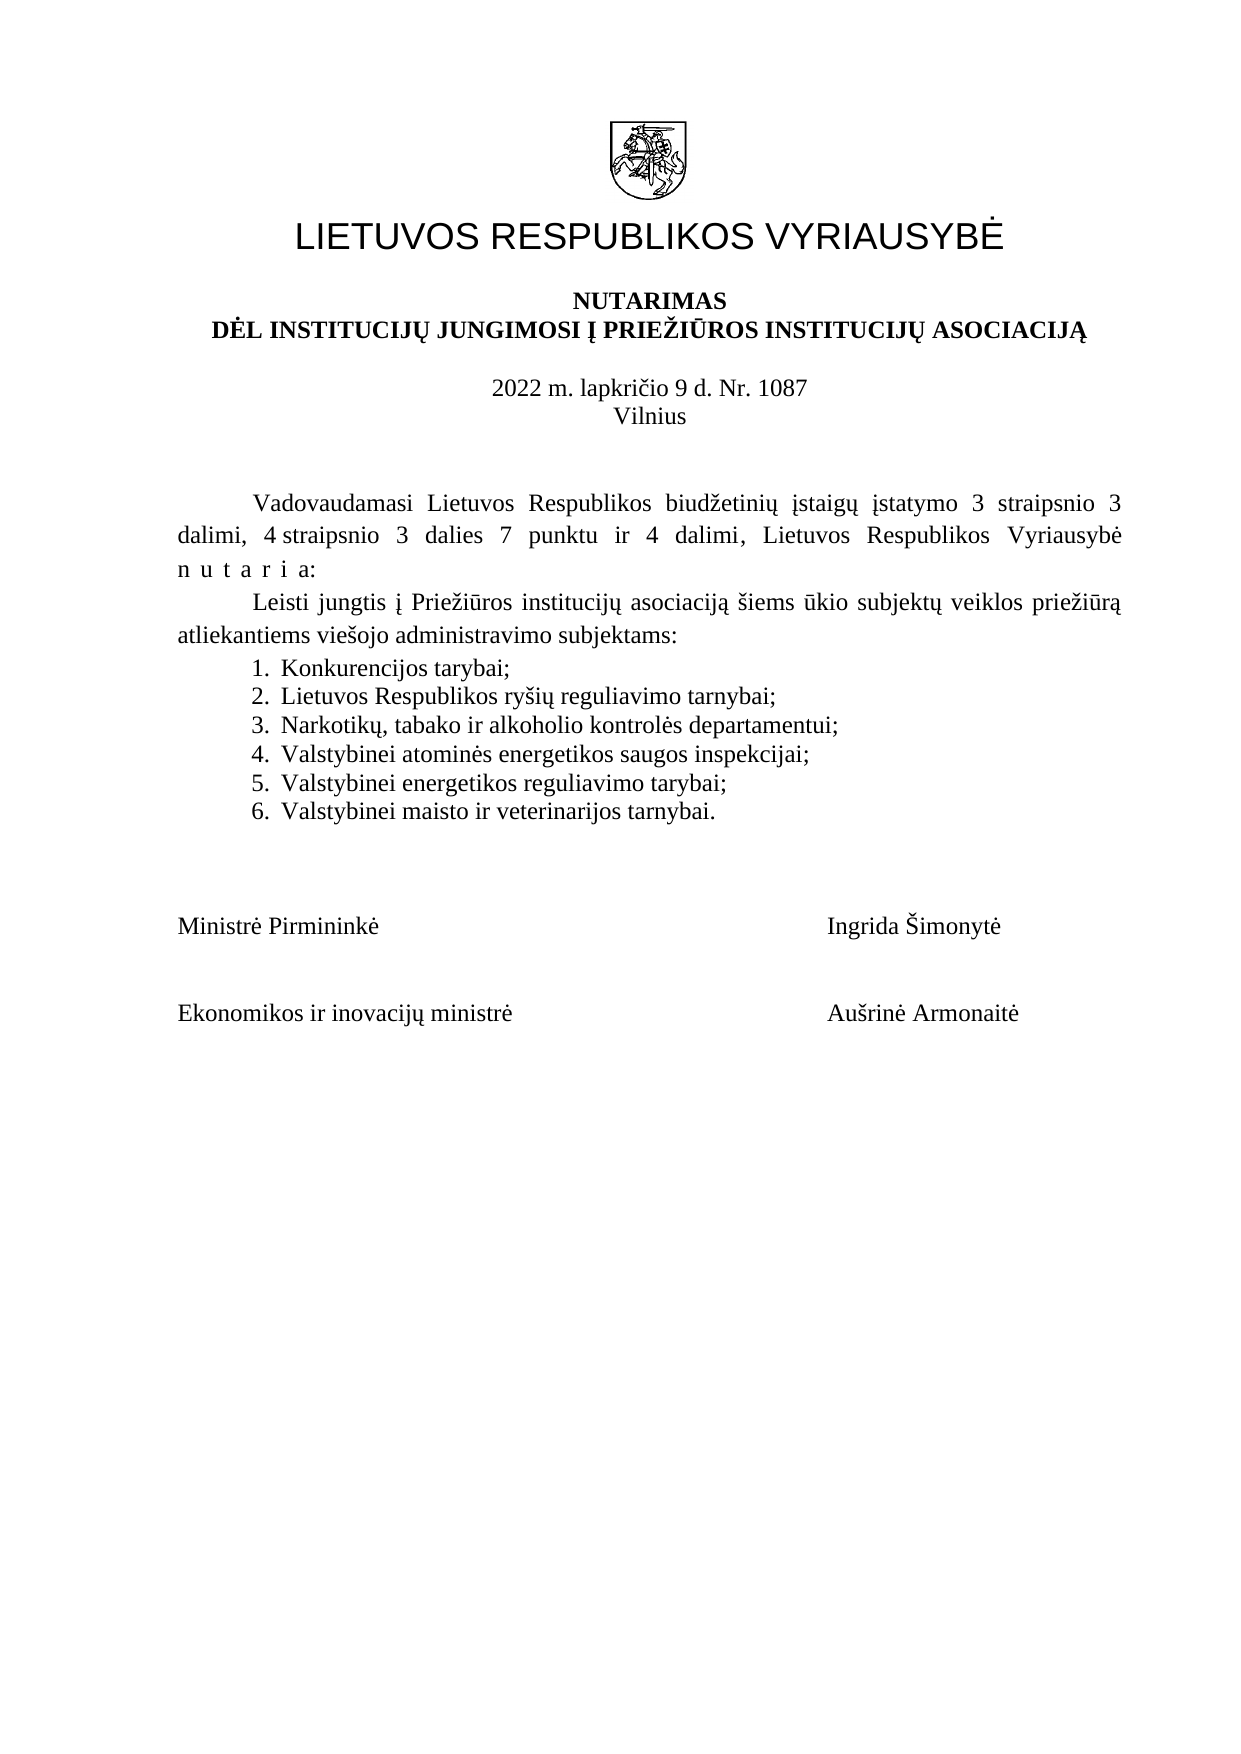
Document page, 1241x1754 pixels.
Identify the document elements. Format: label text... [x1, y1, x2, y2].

text Lietuvos Respublikos Vyriausybė [177, 214, 1122, 258]
text DĖL institucijų JUNGIMOSI Į PRIEŽIŪROS INSTITUCIJŲ ASOCIACIJĄ [177, 315, 1122, 344]
text Vilnius [177, 401, 1122, 430]
text nutarimas [177, 286, 1122, 315]
text 3. Narkotikų, tabako ir alkoholio kontrolės departamentui; [236, 710, 1122, 739]
text 2022 m. lapkričio 9 d. Nr. 1087 [177, 373, 1122, 401]
text Vadovaudamasi Lietuvos Respublikos biudžetinių įstaigų įstatymo 3 straipsnio 3 dalimi, 4 straipsnio 3 dalies 7 punktu ir 4 dalimi, Lietuvos Respublikos Vyriausybė nutaria: [177, 488, 1122, 582]
text 5. Valstybinei energetikos reguliavimo tarybai; [236, 768, 1122, 796]
text Leisti jungtis į Priežiūros institucijų asociaciją šiems ūkio subjektų veiklos priežiūrą atliekantiems viešojo administravimo subjektams: [177, 587, 1122, 648]
text 6. Valstybinei maisto ir veterinarijos tarnybai. [236, 796, 1122, 825]
text Ministrė Pirmininkė Ingrida Šimonytė [177, 911, 1122, 940]
text 1. Konkurencijos tarybai; [236, 653, 1122, 681]
text 4. Valstybinei atominės energetikos saugos inspekcijai; [236, 739, 1122, 768]
text 2. Lietuvos Respublikos ryšių reguliavimo tarnybai; [236, 681, 1122, 710]
text Ekonomikos ir inovacijų ministrė Aušrinė Armonaitė [177, 998, 1122, 1026]
